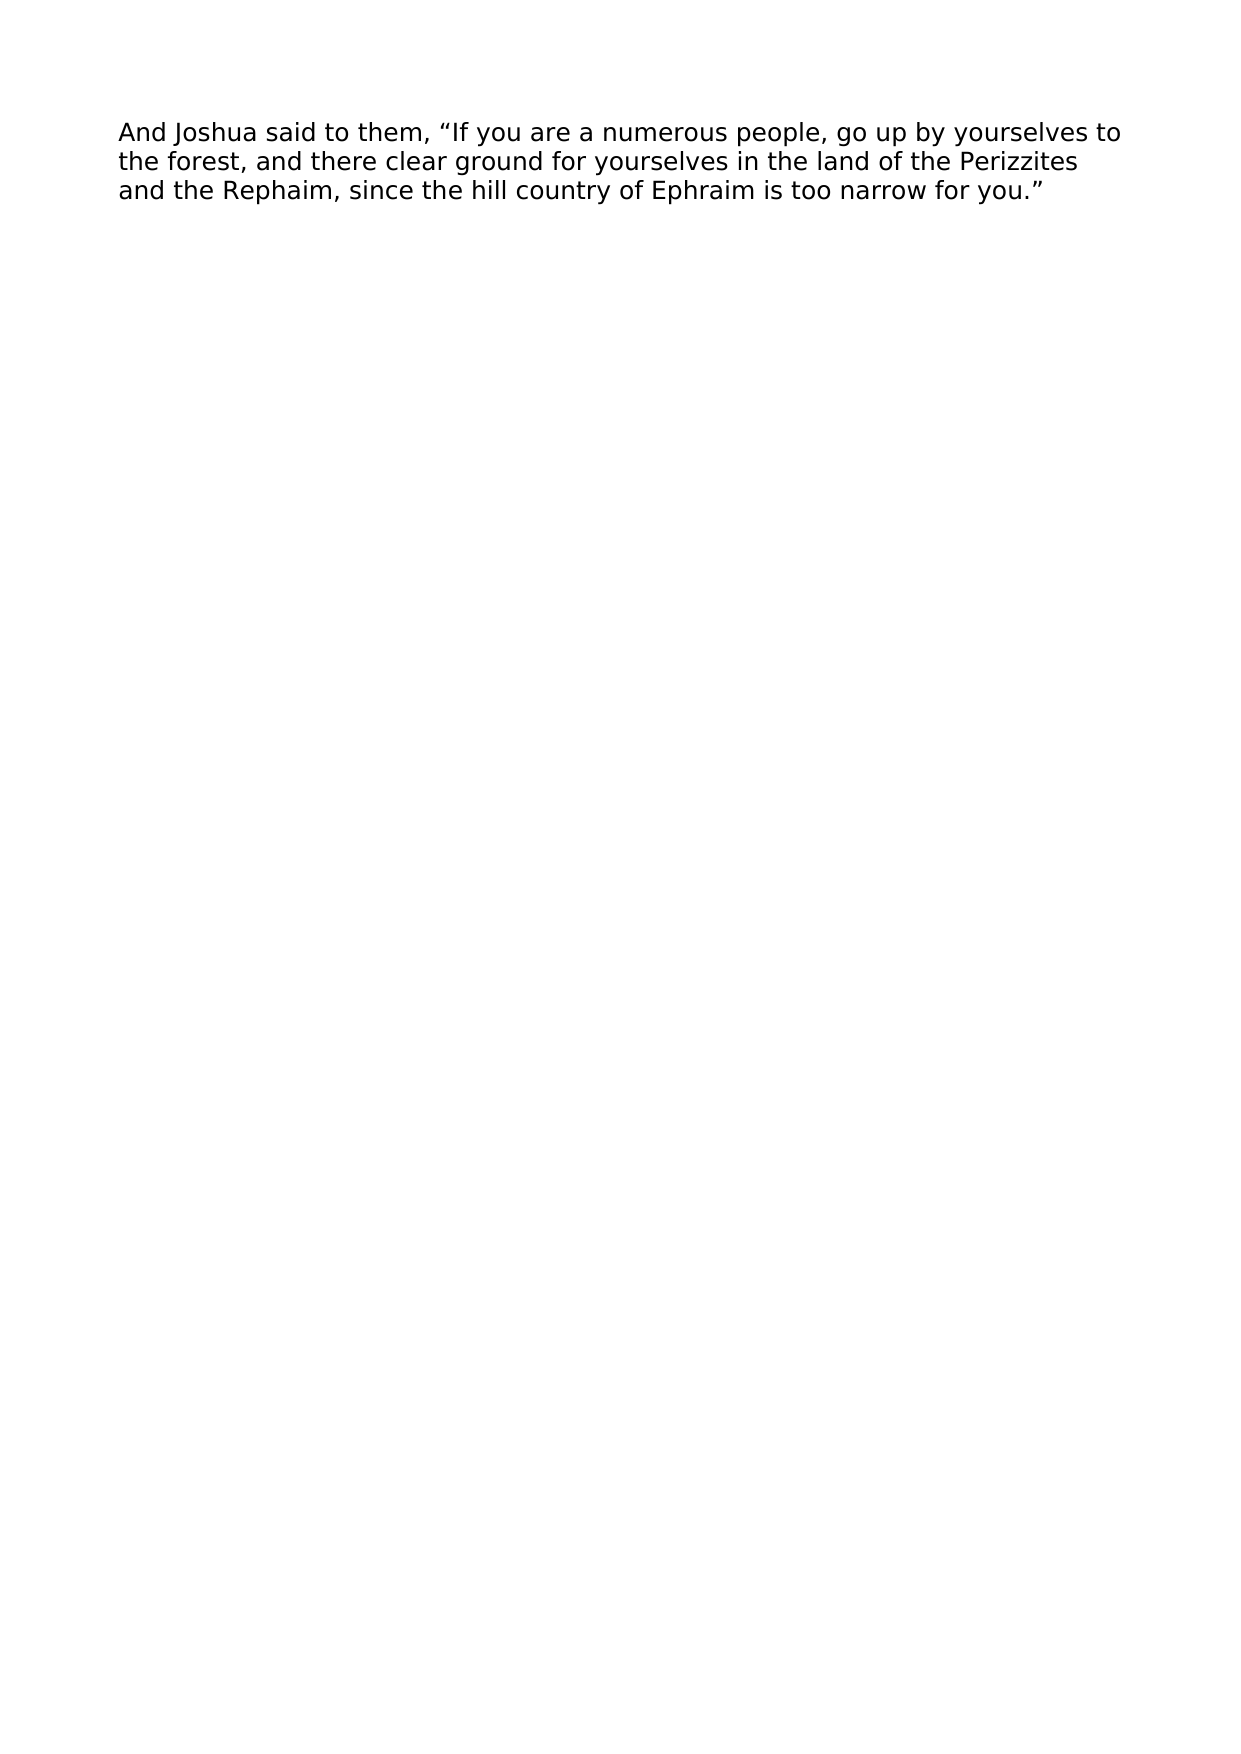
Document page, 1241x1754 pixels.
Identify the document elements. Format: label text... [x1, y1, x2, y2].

text And Joshua said to them, “If you are a numerous people, go up by yourselves to the forest, and there clear ground for yourselves in the land of the Perizzites and the Rephaim, since the hill country of Ephraim is too narrow for you.” [118, 118, 1122, 206]
